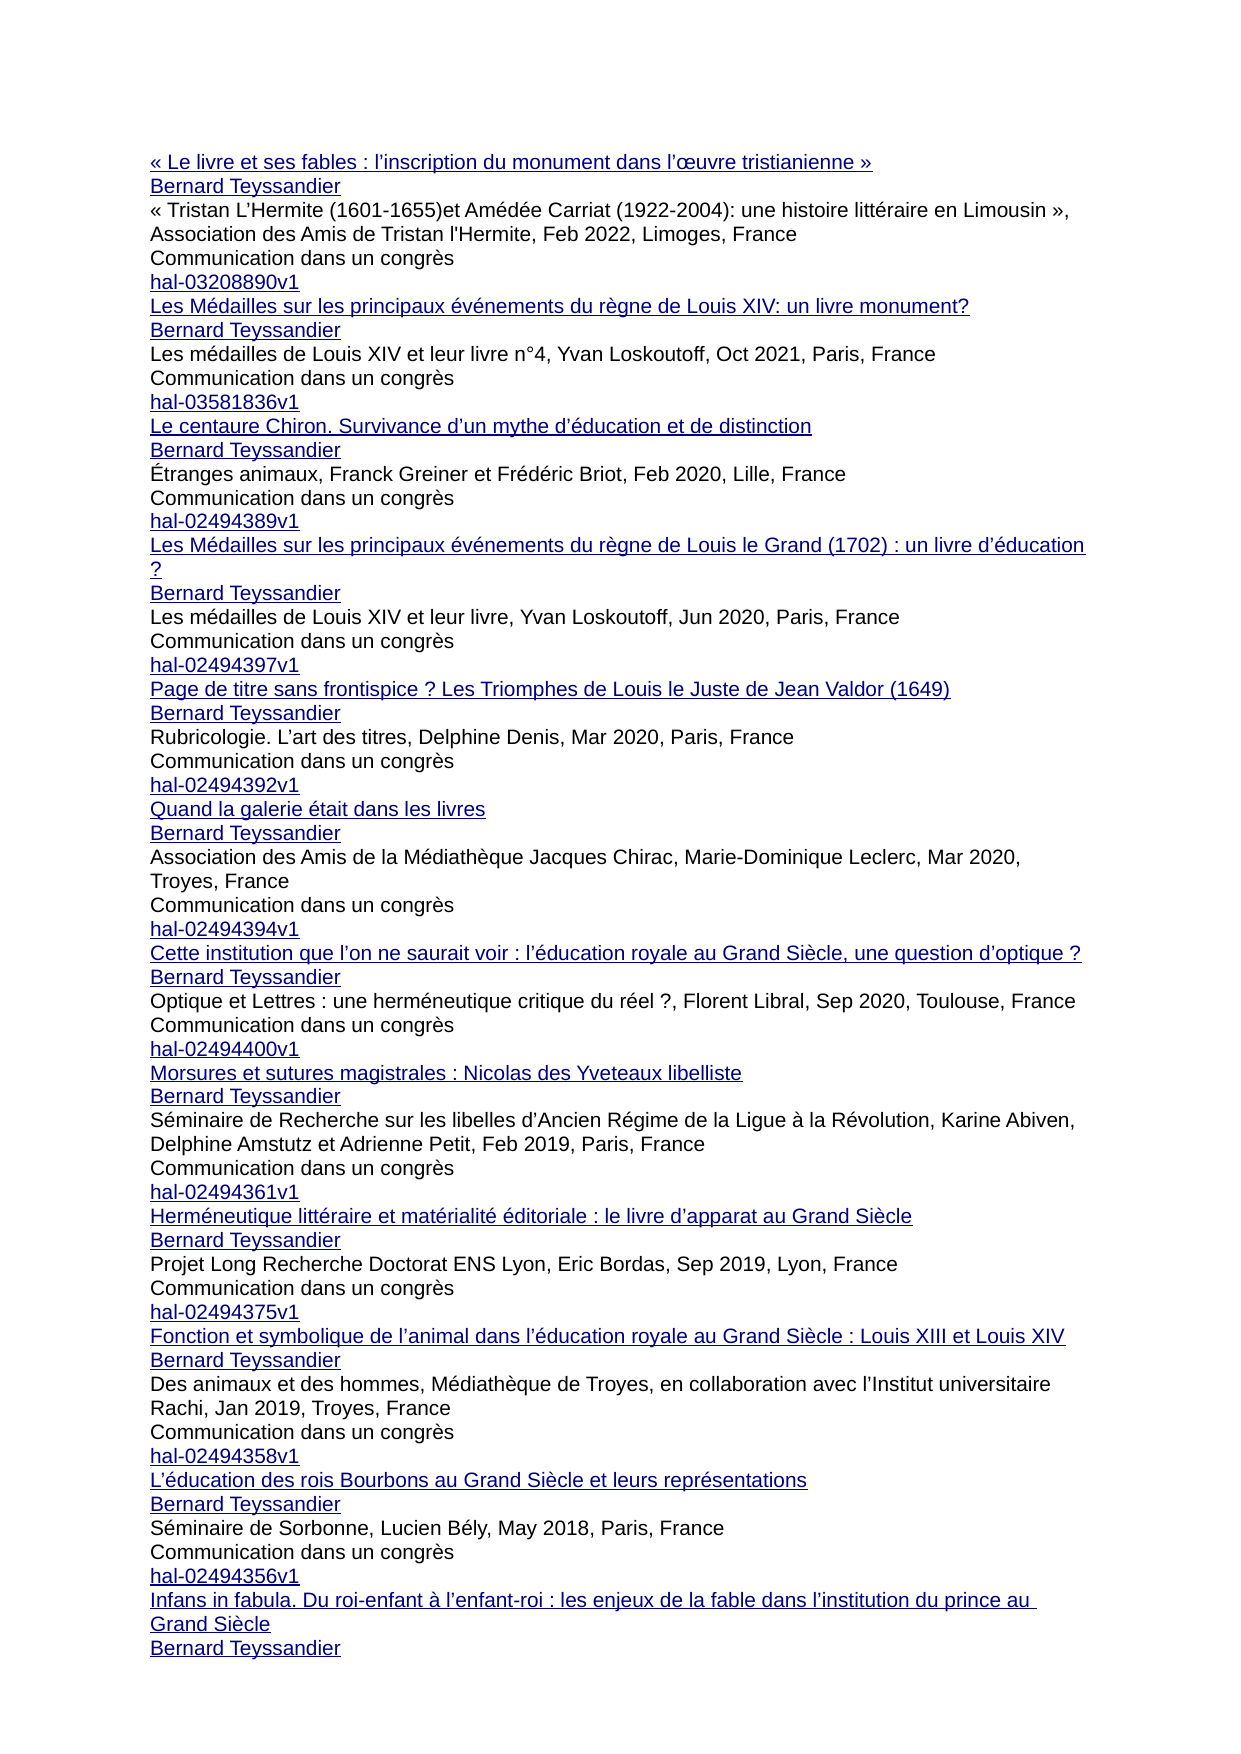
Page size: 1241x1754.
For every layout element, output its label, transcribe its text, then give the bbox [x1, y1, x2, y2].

table_cell Infans in fabula. Du roi-enfant à l’enfant-roi : les enjeux de la fable dans l’institution du prince au Grand Siècle Bernard Teyssandier [150, 1588, 1090, 1659]
table_cell Les Médailles sur les principaux événements du règne de Louis le Grand (1702) : un livre d’éducation ? Bernard Teyssandier Les médailles de Louis XIV et leur livre, Yvan Loskoutoff, Jun 2020, Paris, France Communication dans un congrès hal-02494397v1 [150, 533, 1090, 677]
table_cell Quand la galerie était dans les livres Bernard Teyssandier Association des Amis de la Médiathèque Jacques Chirac, Marie-Dominique Leclerc, Mar 2020, Troyes, France Communication dans un congrès hal-02494394v1 [150, 797, 1090, 941]
table_cell L’éducation des rois Bourbons au Grand Siècle et leurs représentations Bernard Teyssandier Séminaire de Sorbonne, Lucien Bély, May 2018, Paris, France Communication dans un congrès hal-02494356v1 [150, 1468, 1090, 1587]
table_cell Fonction et symbolique de l’animal dans l’éducation royale au Grand Siècle : Louis XIII et Louis XIV Bernard Teyssandier Des animaux et des hommes, Médiathèque de Troyes, en collaboration avec l’Institut universitaire Rachi, Jan 2019, Troyes, France Communication dans un congrès hal-02494358v1 [150, 1324, 1090, 1468]
table_cell Cette institution que l’on ne saurait voir : l’éducation royale au Grand Siècle, une question d’optique ? Bernard Teyssandier Optique et Lettres : une herméneutique critique du réel ?, Florent Libral, Sep 2020, Toulouse, France Communication dans un congrès hal-02494400v1 [150, 941, 1090, 1060]
table_cell Les Médailles sur les principaux événements du règne de Louis XIV: un livre monument? Bernard Teyssandier Les médailles de Louis XIV et leur livre n°4, Yvan Loskoutoff, Oct 2021, Paris, France Communication dans un congrès hal-03581836v1 [150, 294, 1090, 413]
table_cell « Le livre et ses fables : l’inscription du monument dans l’œuvre tristianienne » Bernard Teyssandier « Tristan L’Hermite (1601-1655)et Amédée Carriat (1922-2004): une histoire littéraire en Limousin », Association des Amis de Tristan l'Hermite, Feb 2022, Limoges, France Communication dans un congrès hal-03208890v1 [150, 150, 1090, 294]
table_cell Herméneutique littéraire et matérialité éditoriale : le livre d’apparat au Grand Siècle Bernard Teyssandier Projet Long Recherche Doctorat ENS Lyon, Eric Bordas, Sep 2019, Lyon, France Communication dans un congrès hal-02494375v1 [150, 1204, 1090, 1324]
table_cell Page de titre sans frontispice ? Les Triomphes de Louis le Juste de Jean Valdor (1649) Bernard Teyssandier Rubricologie. L’art des titres, Delphine Denis, Mar 2020, Paris, France Communication dans un congrès hal-02494392v1 [150, 677, 1090, 797]
table_cell Le centaure Chiron. Survivance d’un mythe d’éducation et de distinction Bernard Teyssandier Étranges animaux, Franck Greiner et Frédéric Briot, Feb 2020, Lille, France Communication dans un congrès hal-02494389v1 [150, 414, 1090, 533]
table_cell Morsures et sutures magistrales : Nicolas des Yveteaux libelliste Bernard Teyssandier Séminaire de Recherche sur les libelles d’Ancien Régime de la Ligue à la Révolution, Karine Abiven, Delphine Amstutz et Adrienne Petit, Feb 2019, Paris, France Communication dans un congrès hal-02494361v1 [150, 1060, 1090, 1204]
